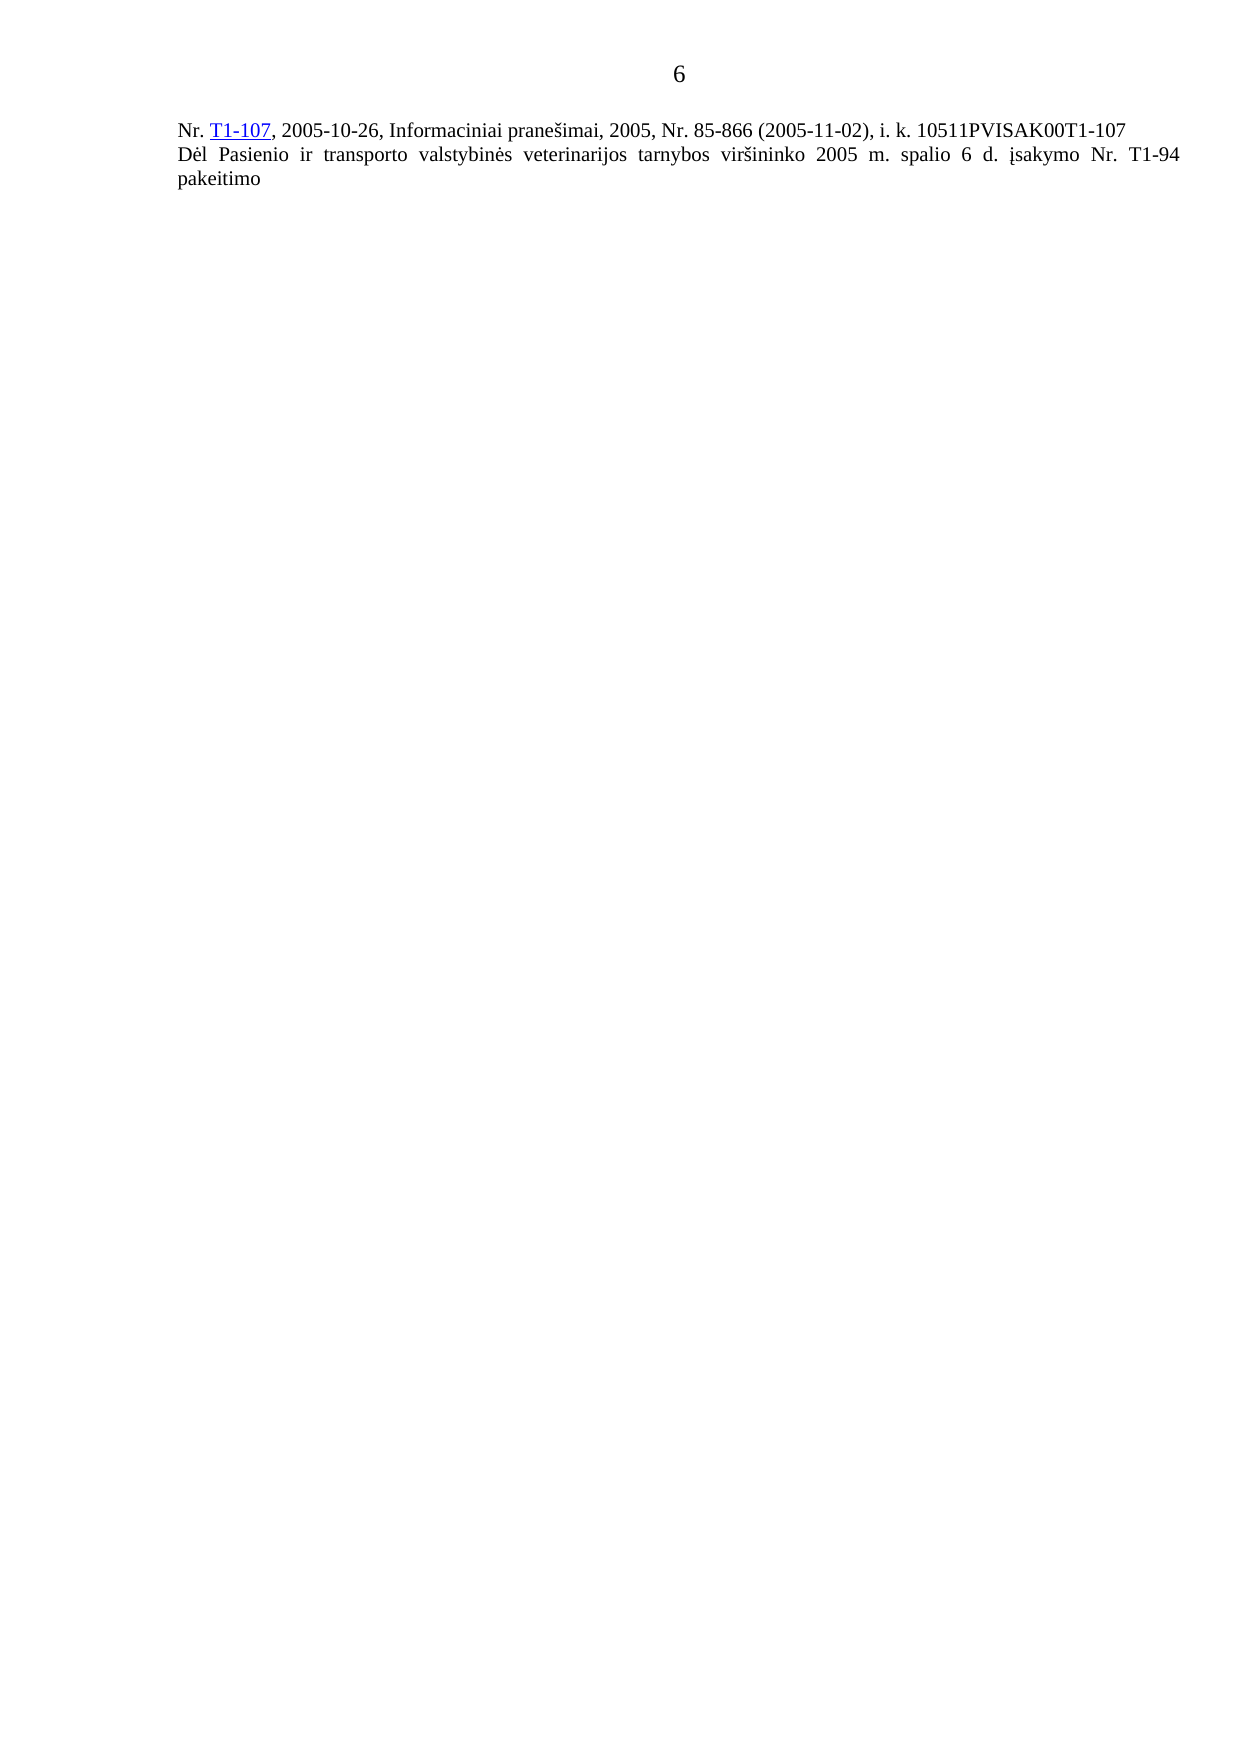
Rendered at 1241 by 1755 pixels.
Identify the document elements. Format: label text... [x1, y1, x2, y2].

text Nr. T1-107, 2005-10-26, Informaciniai pranešimai, 2005, Nr. 85-866 (2005-11-02), i. k. 10511PVISAK00T1-107 [177, 118, 1181, 142]
text Dėl Pasienio ir transporto valstybinės veterinarijos tarnybos viršininko 2005 m. spalio 6 d. įsakymo Nr. T1-94 pakeitimo [177, 142, 1181, 190]
